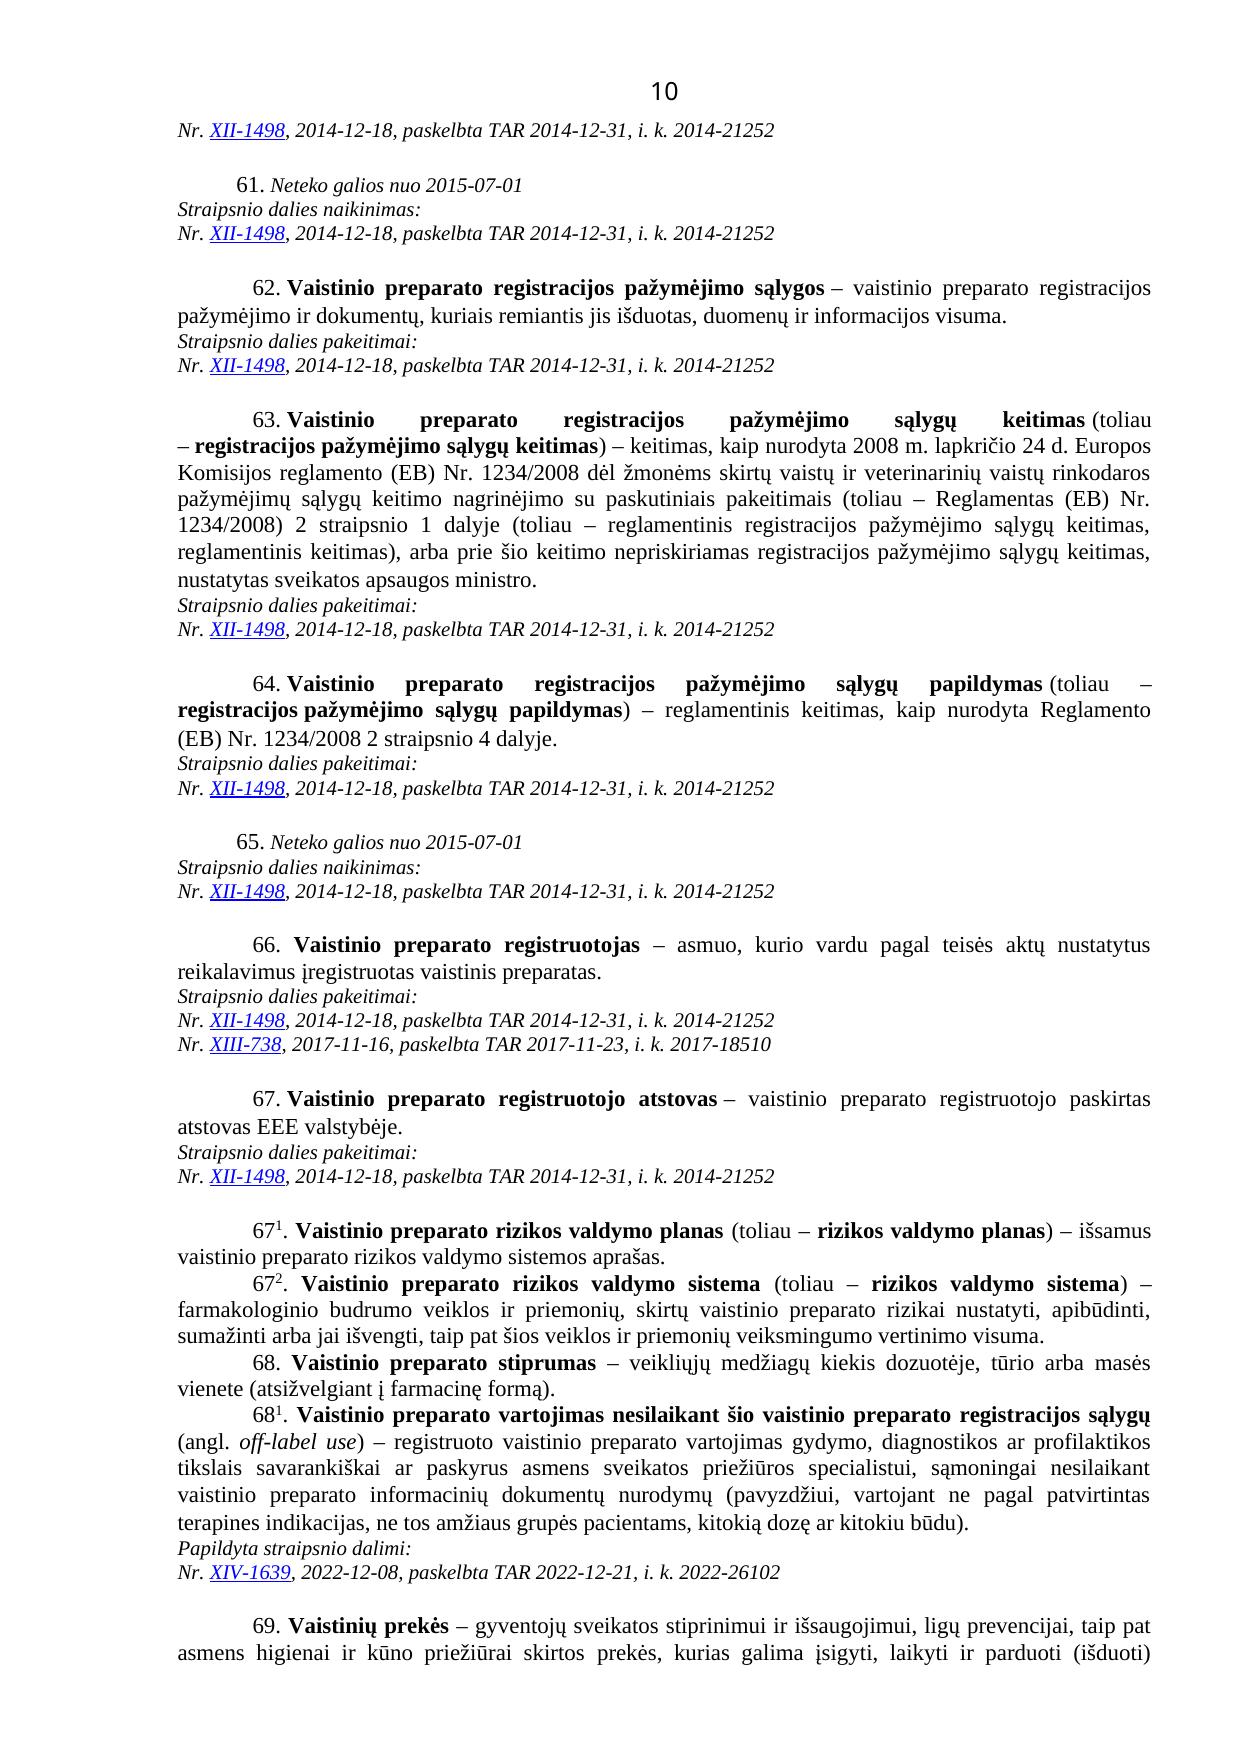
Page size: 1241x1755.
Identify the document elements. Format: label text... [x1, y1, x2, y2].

text Straipsnio dalies naikinimas: [177, 197, 1152, 221]
text Nr. XII-1498, 2014-12-18, paskelbta TAR 2014-12-31, i. k. 2014-21252 [177, 1164, 1152, 1188]
text 672. Vaistinio preparato rizikos valdymo sistema (toliau – rizikos valdymo sistema) – farmakologinio budrumo veiklos ir priemonių, skirtų vaistinio preparato rizikai nustatyti, apibūdinti, sumažinti arba jai išvengti, taip pat šios veiklos ir priemonių veiksmingumo vertinimo visuma. [177, 1270, 1152, 1349]
text Nr. XIV-1639, 2022-12-08, paskelbta TAR 2022-12-21, i. k. 2022-26102 [177, 1560, 1152, 1584]
text 68. Vaistinio preparato stiprumas – veikliųjų medžiagų kiekis dozuotėje, tūrio arba masės vienete (atsižvelgiant į farmacinę formą). [177, 1349, 1152, 1402]
text Nr. XII-1498, 2014-12-18, paskelbta TAR 2014-12-31, i. k. 2014-21252 [177, 775, 1152, 799]
text 671. Vaistinio preparato rizikos valdymo planas (toliau – rizikos valdymo planas) – išsamus vaistinio preparato rizikos valdymo sistemos aprašas. [177, 1217, 1152, 1270]
text 69. Vaistinių prekės – gyventojų sveikatos stiprinimui ir išsaugojimui, ligų prevencijai, taip pat asmens higienai ir kūno priežiūrai skirtos prekės, kurias galima įsigyti, laikyti ir parduoti (išduoti) [177, 1613, 1152, 1665]
text 61. Neteko galios nuo 2015-07-01 [177, 171, 1152, 197]
text Nr. XII-1498, 2014-12-18, paskelbta TAR 2014-12-31, i. k. 2014-21252 [177, 879, 1152, 903]
text Nr. XII-1498, 2014-12-18, paskelbta TAR 2014-12-31, i. k. 2014-21252 [177, 221, 1152, 245]
text Straipsnio dalies naikinimas: [177, 854, 1152, 879]
text Nr. XII-1498, 2014-12-18, paskelbta TAR 2014-12-31, i. k. 2014-21252 [177, 617, 1152, 641]
text Nr. XII-1498, 2014-12-18, paskelbta TAR 2014-12-31, i. k. 2014-21252 [177, 353, 1152, 377]
text 65. Neteko galios nuo 2015-07-01 [177, 828, 1152, 854]
text Nr. XIII-738, 2017-11-16, paskelbta TAR 2017-11-23, i. k. 2017-18510 [177, 1032, 1152, 1056]
text Straipsnio dalies pakeitimai: [177, 751, 1152, 775]
text 681. Vaistinio preparato vartojimas nesilaikant šio vaistinio preparato registracijos sąlygų (angl. off-label use) – registruoto vaistinio preparato vartojimas gydymo, diagnostikos ar profilaktikos tikslais savarankiškai ar paskyrus asmens sveikatos priežiūros specialistui, sąmoningai nesilaikant vaistinio preparato informacinių dokumentų nurodymų (pavyzdžiui, vartojant ne pagal patvirtintas terapines indikacijas, ne tos amžiaus grupės pacientams, kitokią dozę ar kitokiu būdu). [177, 1402, 1152, 1536]
text Straipsnio dalies pakeitimai: [177, 329, 1152, 353]
text 63. Vaistinio preparato registracijos pažymėjimo sąlygų keitimas (toliau – registracijos pažymėjimo sąlygų keitimas) – keitimas, kaip nurodyta 2008 m. lapkričio 24 d. Europos Komisijos reglamento (EB) Nr. 1234/2008 dėl žmonėms skirtų vaistų ir veterinarinių vaistų rinkodaros pažymėjimų sąlygų keitimo nagrinėjimo su paskutiniais pakeitimais (toliau – Reglamentas (EB) Nr. 1234/2008) 2 straipsnio 1 dalyje (toliau – reglamentinis registracijos pažymėjimo sąlygų keitimas, reglamentinis keitimas), arba prie šio keitimo nepriskiriamas registracijos pažymėjimo sąlygų keitimas, nustatytas sveikatos apsaugos ministro. [177, 406, 1152, 593]
text Papildyta straipsnio dalimi: [177, 1536, 1152, 1560]
text 64. Vaistinio preparato registracijos pažymėjimo sąlygų papildymas (toliau –registracijos pažymėjimo sąlygų papildymas) – reglamentinis keitimas, kaip nurodyta Reglamento (EB) Nr. 1234/2008 2 straipsnio 4 dalyje. [177, 670, 1152, 751]
text 62. Vaistinio preparato registracijos pažymėjimo sąlygos – vaistinio preparato registracijos pažymėjimo ir dokumentų, kuriais remiantis jis išduotas, duomenų ir informacijos visuma. [177, 274, 1152, 329]
text 66. Vaistinio preparato registruotojas – asmuo, kurio vardu pagal teisės aktų nustatytus reikalavimus įregistruotas vaistinis preparatas. [177, 931, 1152, 984]
text Straipsnio dalies pakeitimai: [177, 1140, 1152, 1164]
text Straipsnio dalies pakeitimai: [177, 593, 1152, 617]
text Nr. XII-1498, 2014-12-18, paskelbta TAR 2014-12-31, i. k. 2014-21252 [177, 118, 1152, 142]
text Straipsnio dalies pakeitimai: [177, 984, 1152, 1008]
text Nr. XII-1498, 2014-12-18, paskelbta TAR 2014-12-31, i. k. 2014-21252 [177, 1008, 1152, 1032]
text 67. Vaistinio preparato registruotojo atstovas – vaistinio preparato registruotojo paskirtas atstovas EEE valstybėje. [177, 1085, 1152, 1140]
